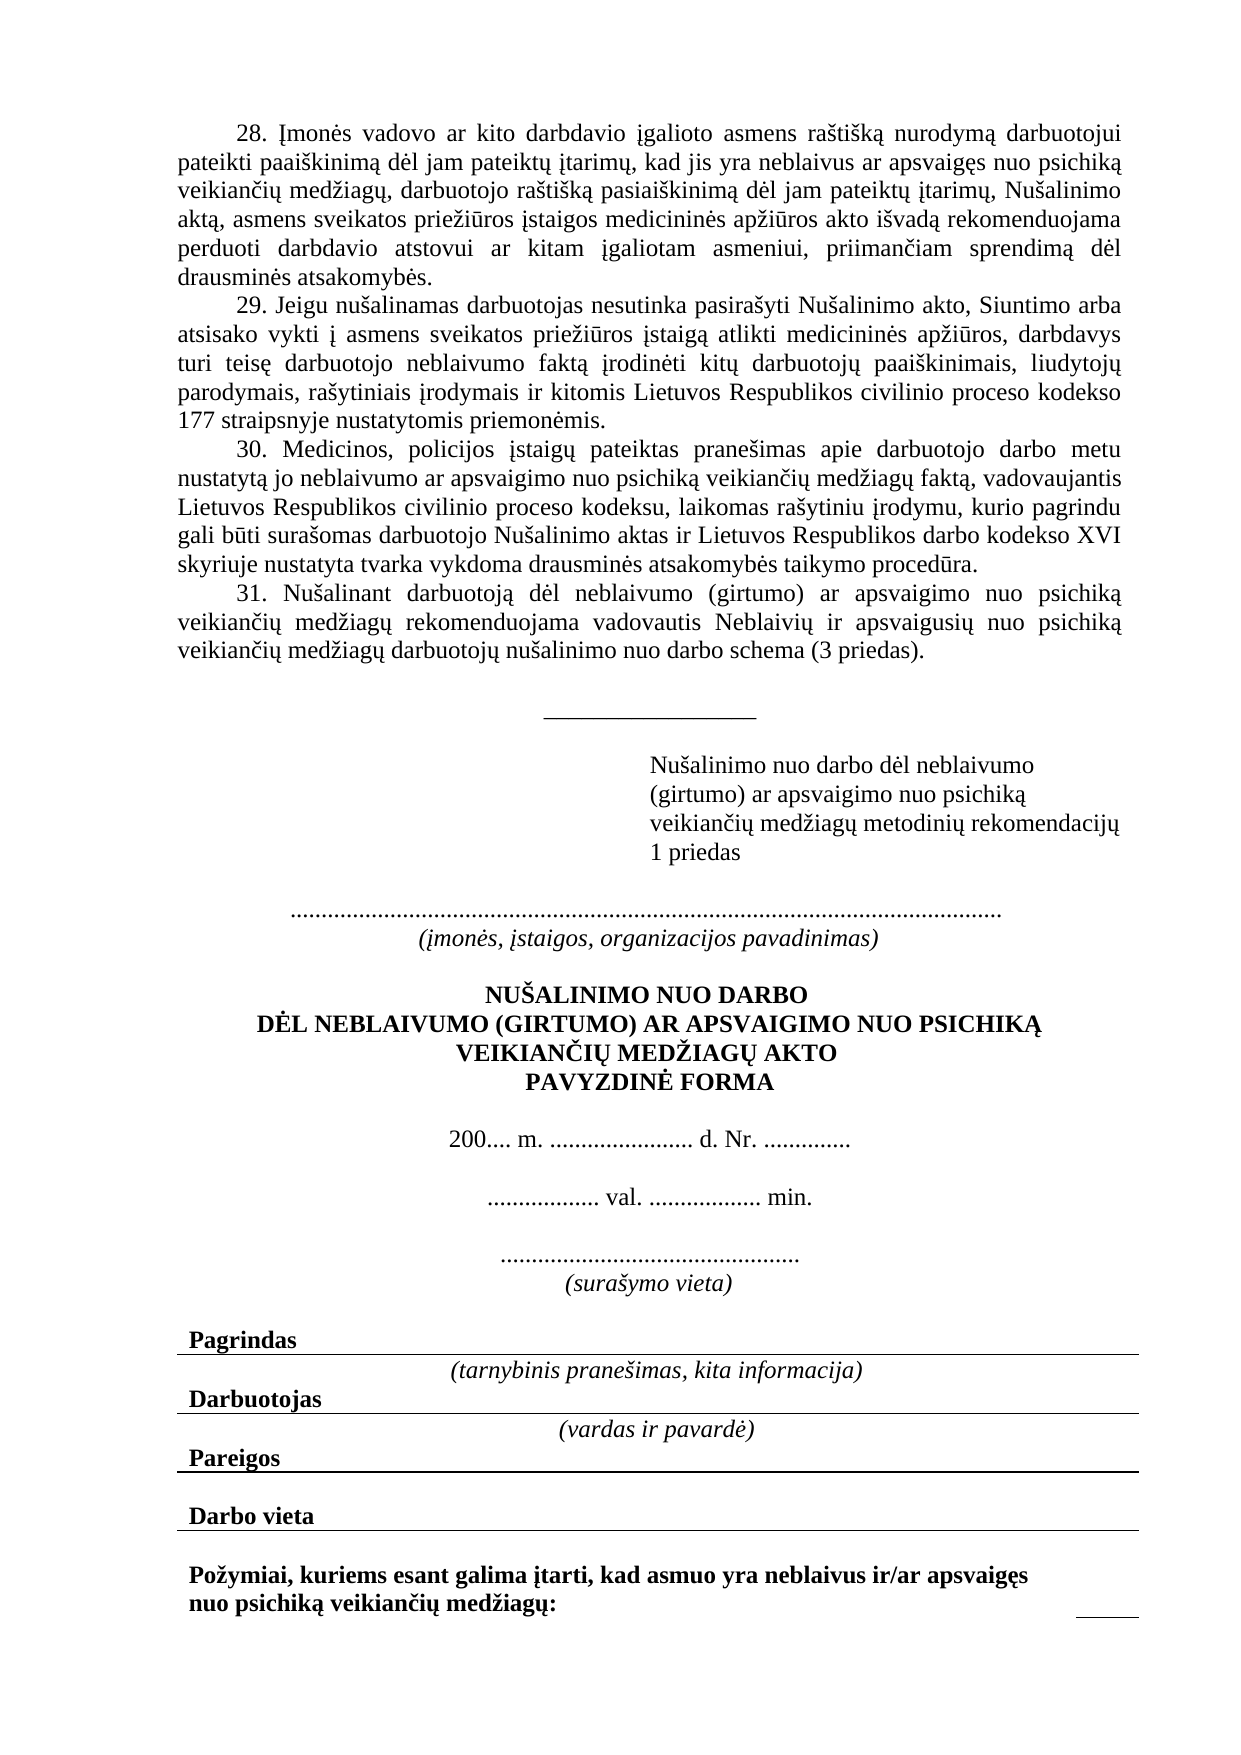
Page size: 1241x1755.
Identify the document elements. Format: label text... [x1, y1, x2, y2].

text 1 priedas [649, 837, 1122, 866]
table_cell (vardas ir pavardė) [177, 1414, 1138, 1443]
table_cell [1076, 1560, 1138, 1617]
text (surašymo vieta) [177, 1268, 1122, 1297]
text 29. Jeigu nušalinamas darbuotojas nesutinka pasirašyti Nušalinimo akto, Siuntimo arba atsisako vykti į asmens sveikatos priežiūros įstaigą atlikti medicininės apžiūros, darbdavys turi teisę darbuotojo neblaivumo faktą įrodinėti kitų darbuotojų paaiškinimais, liudytojų parodymais, rašytiniais įrodymais ir kitomis Lietuvos Respublikos civilinio proceso kodekso 177 straipsnyje nustatytomis priemonėmis. [177, 291, 1122, 434]
table_cell [177, 1531, 1138, 1560]
text (įmonės, įstaigos, organizacijos pavadinimas) [177, 923, 1122, 952]
text .................. val. .................. min. [177, 1182, 1122, 1211]
text _________________ [177, 693, 1122, 722]
table_cell Darbo vieta [177, 1501, 1138, 1530]
table_cell Požymiai, kuriems esant galima įtarti, kad asmuo yra neblaivus ir/ar apsvaigęs nuo psichiką veikiančių medžiagų: [177, 1560, 1076, 1617]
text NUŠALINIMO NUO DARBO DĖL NEBLAIVUMO (GIRTUMO) AR APSVAIGIMO NUO PSICHIKĄ VEIKIANČIŲ MEDŽIAGŲ AKTO PAVYZDINĖ FORMA [177, 981, 1122, 1096]
text 200.... m. ....................... d. Nr. .............. [177, 1124, 1122, 1153]
text 31. Nušalinant darbuotoją dėl neblaivumo (girtumo) ar apsvaigimo nuo psichiką veikiančių medžiagų rekomenduojama vadovautis Neblaivių ir apsvaigusių nuo psichiką veikiančių medžiagų darbuotojų nušalinimo nuo darbo schema (3 priedas). [177, 578, 1122, 664]
text ................................................ [177, 1239, 1122, 1268]
table_cell (tarnybinis pranešimas, kita informacija) [177, 1355, 1138, 1384]
table_cell [177, 1473, 1138, 1501]
table_cell Pareigos [177, 1443, 1138, 1471]
text . [290, 894, 1122, 923]
text 30. Medicinos, policijos įstaigų pateiktas pranešimas apie darbuotojo darbo metu nustatytą jo neblaivumo ar apsvaigimo nuo psichiką veikiančių medžiagų faktą, vadovaujantis Lietuvos Respublikos civilinio proceso kodeksu, laikomas rašytiniu įrodymu, kurio pagrindu gali būti surašomas darbuotojo Nušalinimo aktas ir Lietuvos Respublikos darbo kodekso XVI skyriuje nustatyta tvarka vykdoma drausminės atsakomybės taikymo procedūra. [177, 434, 1122, 578]
text 28. Įmonės vadovo ar kito darbdavio įgalioto asmens raštišką nurodymą darbuotojui pateikti paaiškinimą dėl jam pateiktų įtarimų, kad jis yra neblaivus ar apsvaigęs nuo psichiką veikiančių medžiagų, darbuotojo raštišką pasiaiškinimą dėl jam pateiktų įtarimų, Nušalinimo aktą, asmens sveikatos priežiūros įstaigos medicininės apžiūros akto išvadą rekomenduojama perduoti darbdavio atstovui ar kitam įgaliotam asmeniui, priimančiam sprendimą dėl drausminės atsakomybės. [177, 118, 1122, 291]
table_cell Darbuotojas [177, 1384, 1138, 1413]
text Nušalinimo nuo darbo dėl neblaivumo (girtumo) ar apsvaigimo nuo psichiką veikiančių medžiagų metodinių rekomendacijų [649, 751, 1122, 837]
table_header Pagrindas [177, 1326, 1138, 1354]
